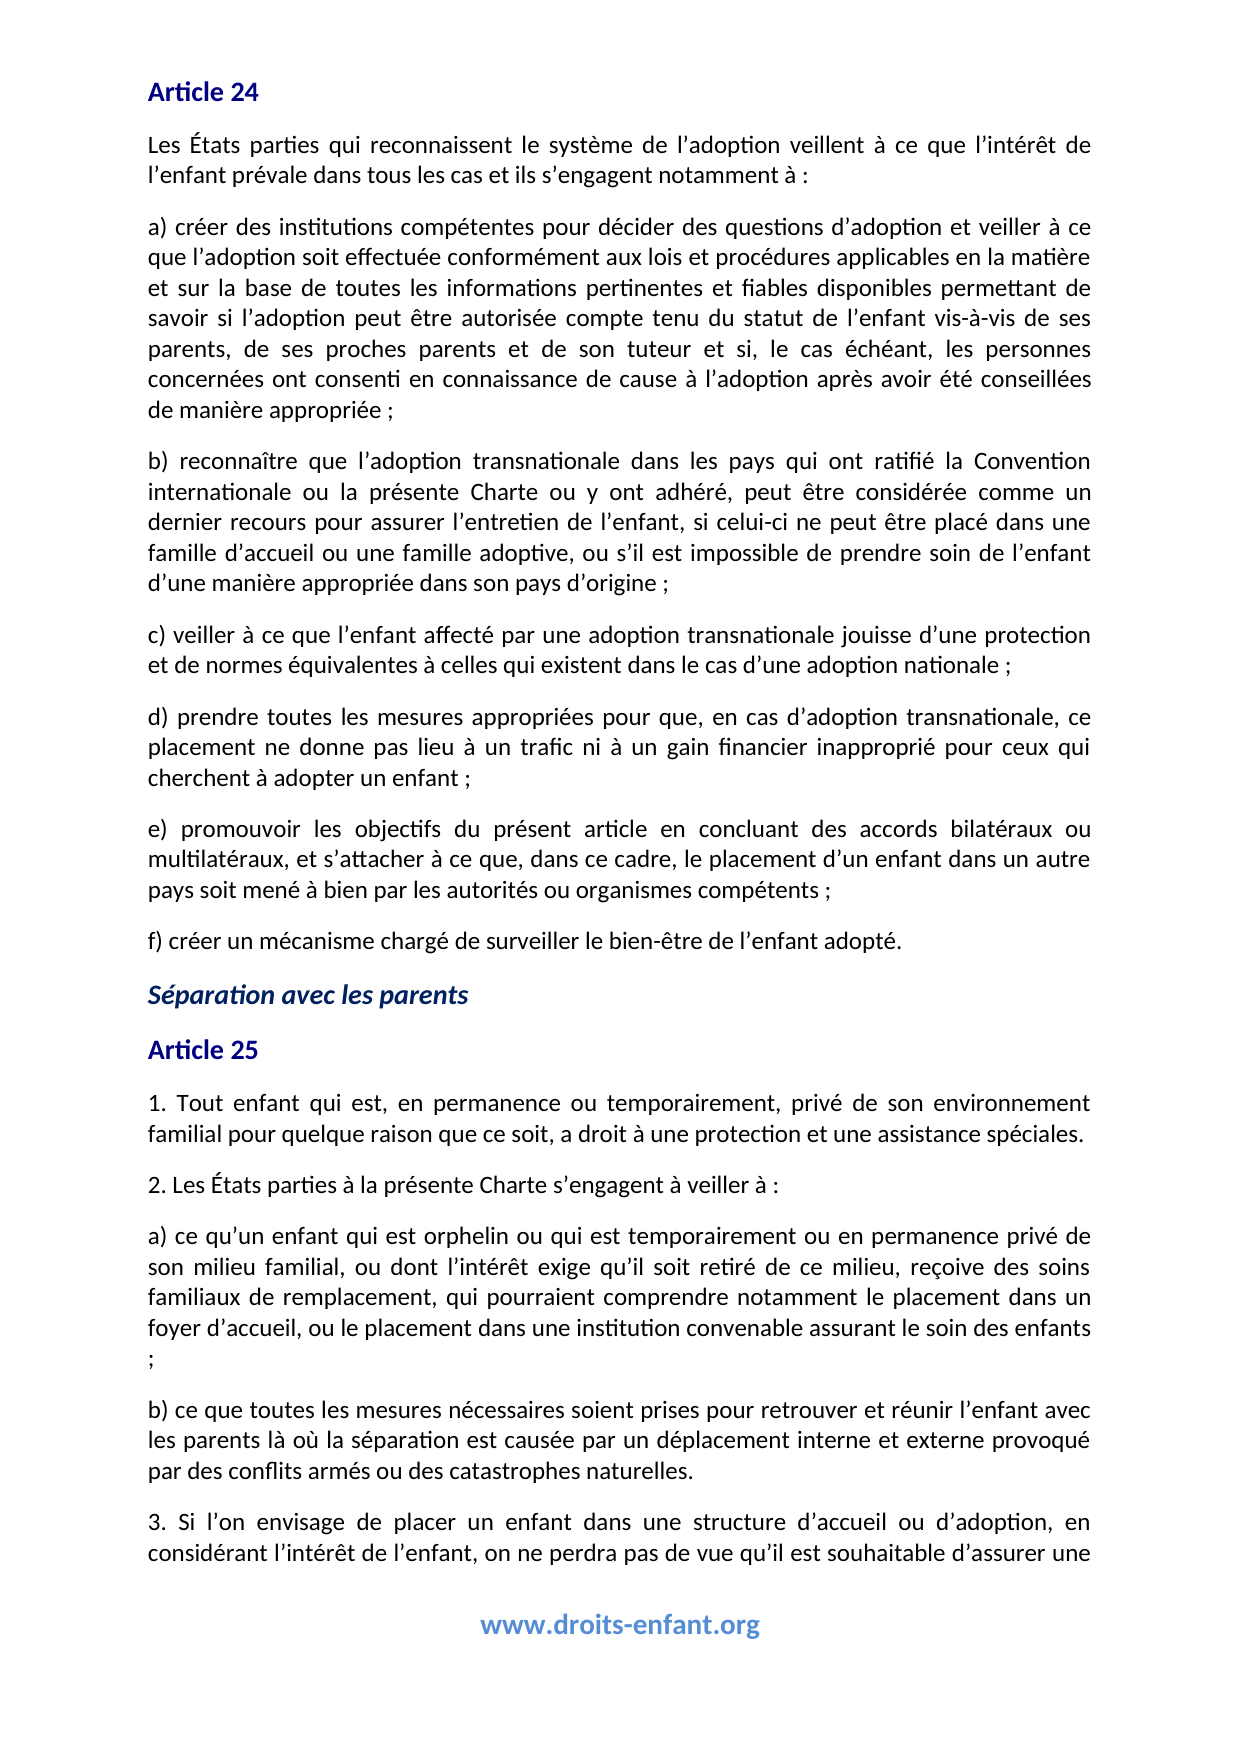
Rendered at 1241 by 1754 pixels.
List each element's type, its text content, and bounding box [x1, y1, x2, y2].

text d) prendre toutes les mesures appropriées pour que, en cas d’adoption transnationale, ce placement ne donne pas lieu à un trafic ni à un gain financier inapproprié pour ceux qui cherchent à adopter un enfant ; [148, 701, 1093, 792]
text Article 24 [148, 74, 1093, 108]
text Les États parties qui reconnaissent le système de l’adoption veillent à ce que l’intérêt de l’enfant prévale dans tous les cas et ils s’engagent notamment à : [148, 129, 1093, 190]
text 3. Si l’on envisage de placer un enfant dans une structure d’accueil ou d’adoption, en considérant l’intérêt de l’enfant, on ne perdra pas de vue qu’il est souhaitable d’assurer une [148, 1506, 1093, 1567]
text a) créer des institutions compétentes pour décider des questions d’adoption et veiller à ce que l’adoption soit effectuée conformément aux lois et procédures applicables en la matière et sur la base de toutes les informations pertinentes et fiables disponibles permettant de savoir si l’adoption peut être autorisée compte tenu du statut de l’enfant vis-à-vis de ses parents, de ses proches parents et de son tuteur et si, le cas échéant, les personnes concernées ont consenti en connaissance de cause à l’adoption après avoir été conseillées de manière appropriée ; [148, 211, 1093, 424]
text f) créer un mécanisme chargé de surveiller le bien-être de l’enfant adopté. [148, 925, 1093, 956]
text Séparation avec les parents [148, 977, 1093, 1011]
text 2. Les États parties à la présente Charte s’engagent à veiller à : [148, 1169, 1093, 1199]
text Article 25 [148, 1032, 1093, 1066]
text b) reconnaître que l’adoption transnationale dans les pays qui ont ratifié la Convention internationale ou la présente Charte ou y ont adhéré, peut être considérée comme un dernier recours pour assurer l’entretien de l’enfant, si celui-ci ne peut être placé dans une famille d’accueil ou une famille adoptive, ou s’il est impossible de prendre soin de l’enfant d’une manière appropriée dans son pays d’origine ; [148, 445, 1093, 598]
text a) ce qu’un enfant qui est orphelin ou qui est temporairement ou en permanence privé de son milieu familial, ou dont l’intérêt exige qu’il soit retiré de ce milieu, reçoive des soins familiaux de remplacement, qui pourraient comprendre notamment le placement dans un foyer d’accueil, ou le placement dans une institution convenable assurant le soin des enfants ; [148, 1220, 1093, 1373]
text e) promouvoir les objectifs du présent article en concluant des accords bilatéraux ou multilatéraux, et s’attacher à ce que, dans ce cadre, le placement d’un enfant dans un autre pays soit mené à bien par les autorités ou organismes compétents ; [148, 813, 1093, 904]
text 1. Tout enfant qui est, en permanence ou temporairement, privé de son environnement familial pour quelque raison que ce soit, a droit à une protection et une assistance spéciales. [148, 1087, 1093, 1148]
text b) ce que toutes les mesures nécessaires soient prises pour retrouver et réunir l’enfant avec les parents là où la séparation est causée par un déplacement interne et externe provoqué par des conflits armés ou des catastrophes naturelles. [148, 1394, 1093, 1485]
text c) veiller à ce que l’enfant affecté par une adoption transnationale jouisse d’une protection et de normes équivalentes à celles qui existent dans le cas d’une adoption nationale ; [148, 619, 1093, 680]
